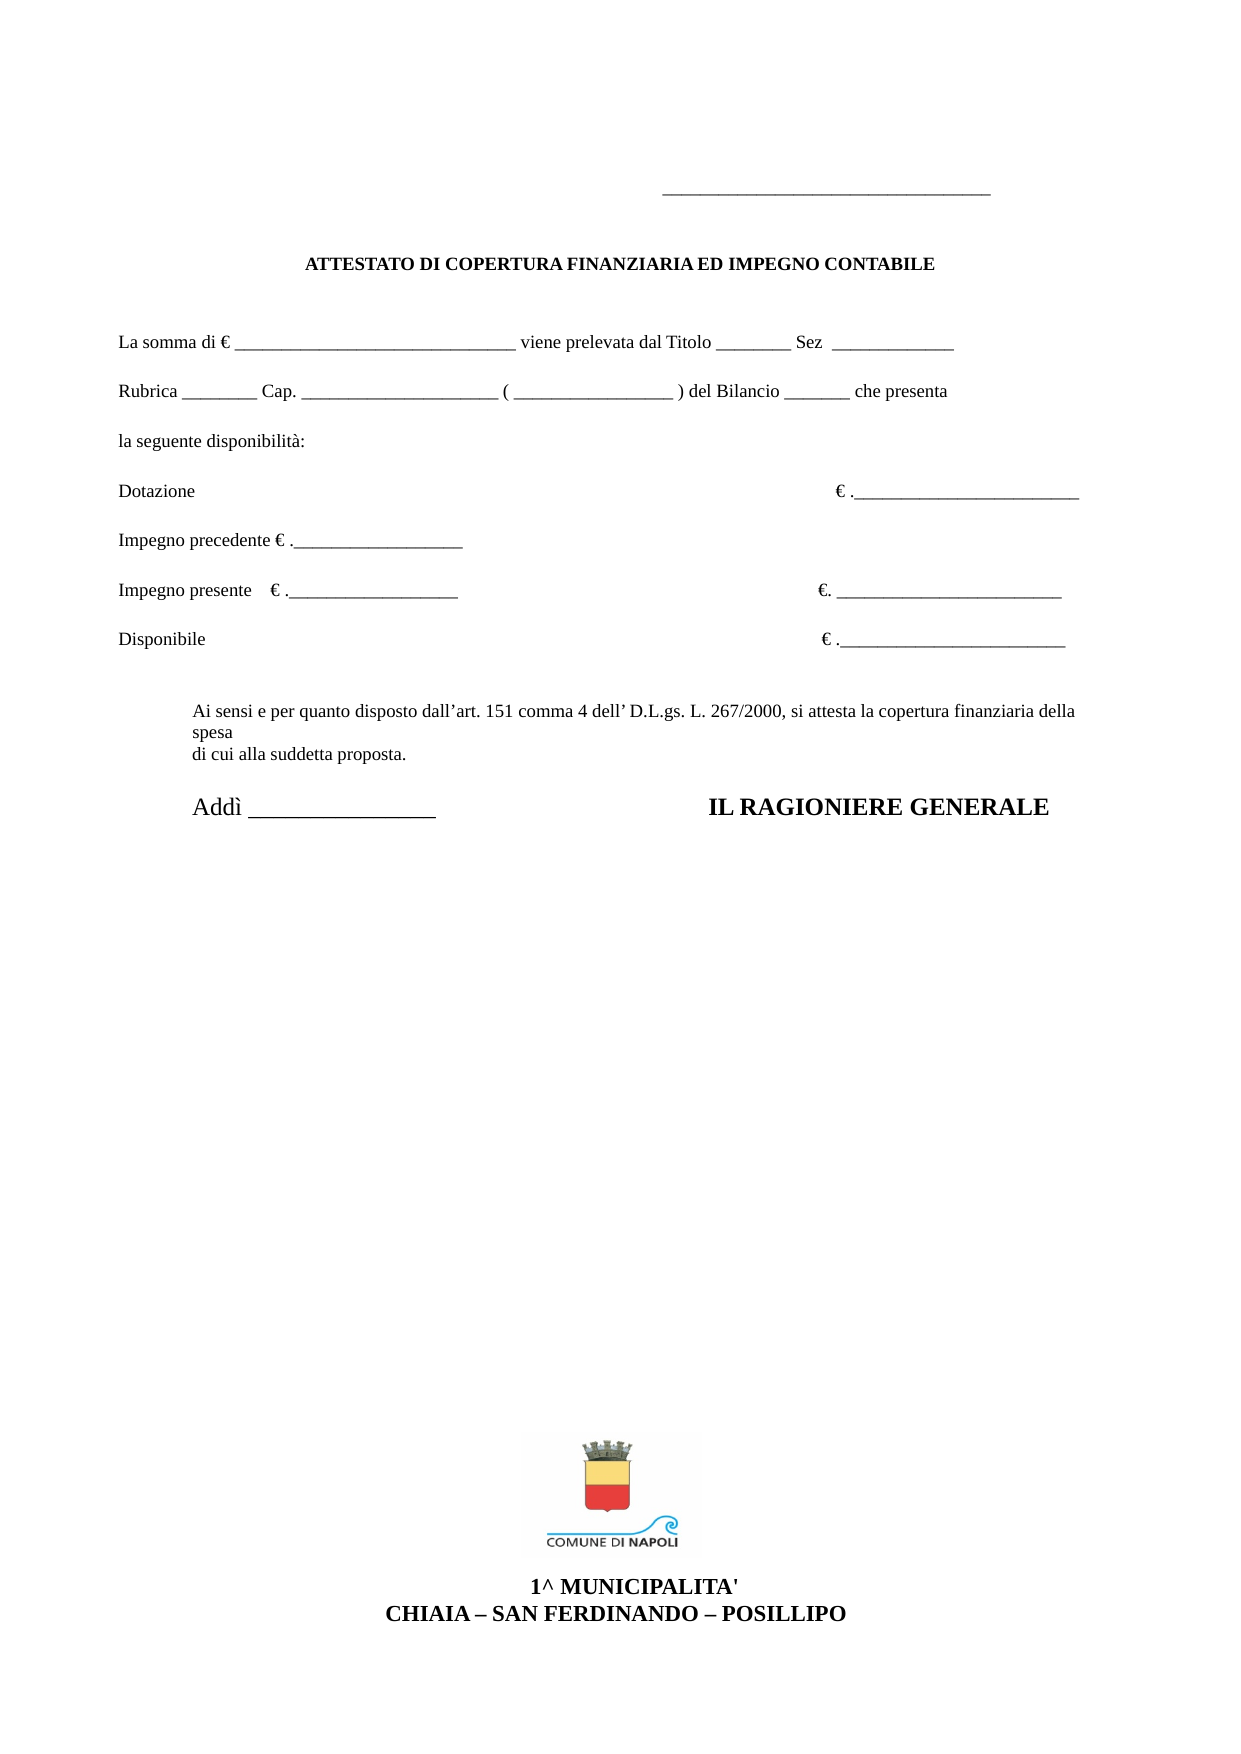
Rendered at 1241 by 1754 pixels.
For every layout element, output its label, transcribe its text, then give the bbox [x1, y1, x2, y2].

text Addì _______________ IL RAGIONIERE GENERALE [118, 792, 1122, 821]
text Ai sensi e per quanto disposto dall’art. 151 comma 4 dell’ D.L.gs. L. 267/2000, si attesta la copertura finanziaria della spesa [118, 699, 1122, 743]
text CHIAIA – SAN FERDINANDO – POSILLIPO [118, 1600, 1122, 1626]
text di cui alla suddetta proposta. [118, 743, 1122, 764]
text Impegno precedente € .__________________ [118, 529, 1122, 551]
text Rubrica ________ Cap. _____________________ ( _________________ ) del Bilancio _______ che presenta [118, 380, 1122, 402]
text Impegno presente € .__________________ €. ________________________ [118, 579, 1122, 600]
text Disponibile € .________________________ [118, 628, 1122, 650]
text la seguente disponibilità: [118, 430, 1122, 452]
text La somma di € ______________________________ viene prelevata dal Titolo ________ Sez _____________ [118, 331, 1122, 352]
text 1^ MUNICIPALITA' [118, 1573, 1122, 1600]
text Dotazione € .________________________ [118, 479, 1122, 501]
text ___________________________________ [118, 176, 1122, 197]
text ATTESTATO DI COPERTURA FINANZIARIA ED IMPEGNO CONTABILE [118, 253, 1122, 275]
picture [521, 1432, 702, 1558]
